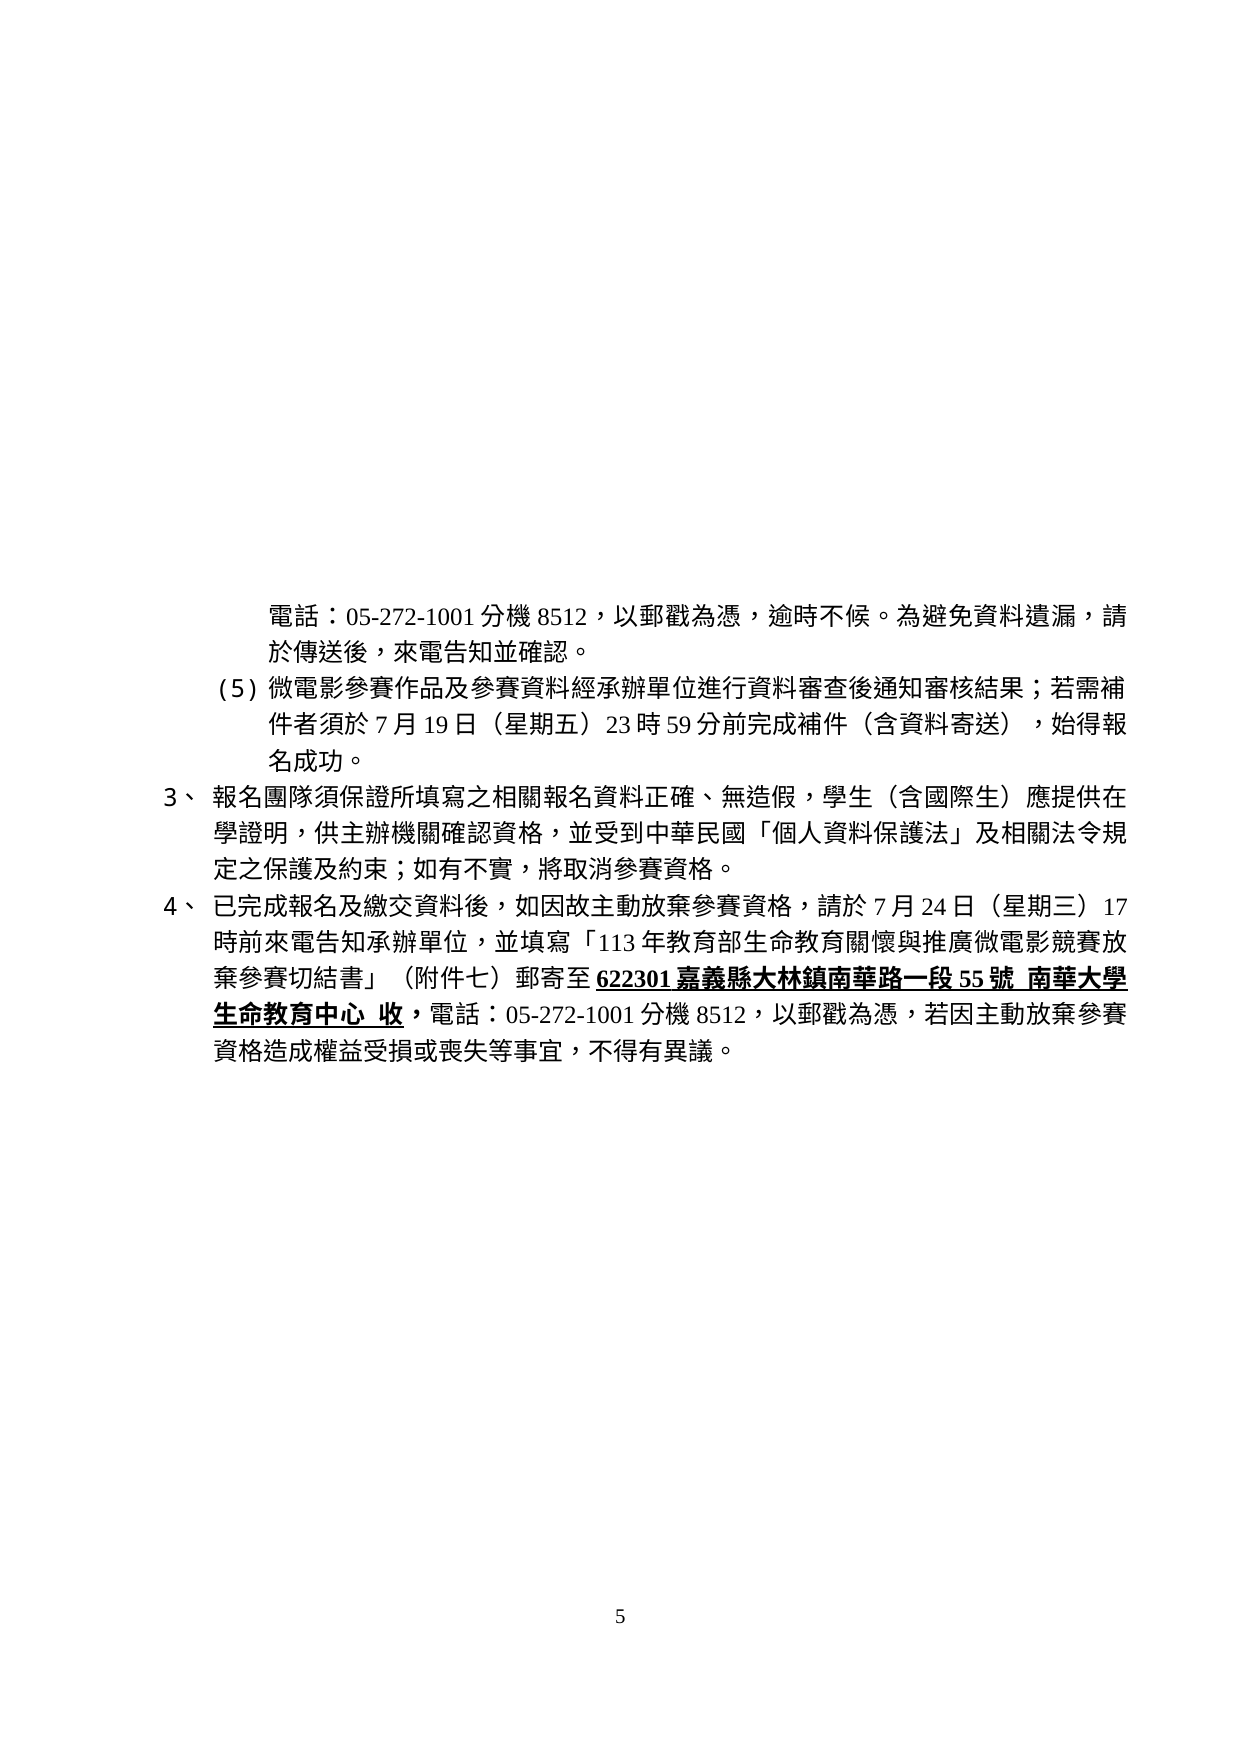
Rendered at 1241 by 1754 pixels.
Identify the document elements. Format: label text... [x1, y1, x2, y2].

list 上開參賽資料，請掃描統整為一份PDF檔（附件一另提供Word檔），連同參賽作品雲端連結於7月15日（星期五）23時59分前E-mail至承辦單位電子信箱：lifeeducation@nhu.edu.tw，信件主旨為「報名113年教育部生命教育關懷與推廣微電影競賽微電影參賽作品＿（作品名稱）＿（代表人）」，並將紙本資料郵寄至622301嘉義縣大林鎮南華路一段55號 南華大學 生命教育中心 收，電話：05-272-1001分機8512，以郵戳為憑，逾時不候。為避免資料遺漏，請於傳送後，來電告知並確認。 [215, 596, 1128, 669]
list 報名團隊須保證所填寫之相關報名資料正確、無造假，學生（含國際生）應提供在學證明，供主辦機關確認資格，並受到中華民國「個人資料保護法」及相關法令規定之保護及約束；如有不實，將取消參賽資格。 [163, 777, 1128, 886]
list 微電影參賽作品及參賽資料經承辦單位進行資料審查後通知審核結果；若需補件者須於7月19日（星期五）23時59分前完成補件（含資料寄送），始得報名成功。 [215, 669, 1128, 777]
list 已完成報名及繳交資料後，如因故主動放棄參賽資格，請於7月24日（星期三）17時前來電告知承辦單位，並填寫「113年教育部生命教育關懷與推廣微電影競賽放棄參賽切結書」（附件七）郵寄至622301嘉義縣大林鎮南華路一段55號 南華大學 生命教育中心 收，電話：05-272-1001分機8512，以郵戳為憑，若因主動放棄參賽資格造成權益受損或喪失等事宜，不得有異議。 [163, 886, 1128, 1067]
